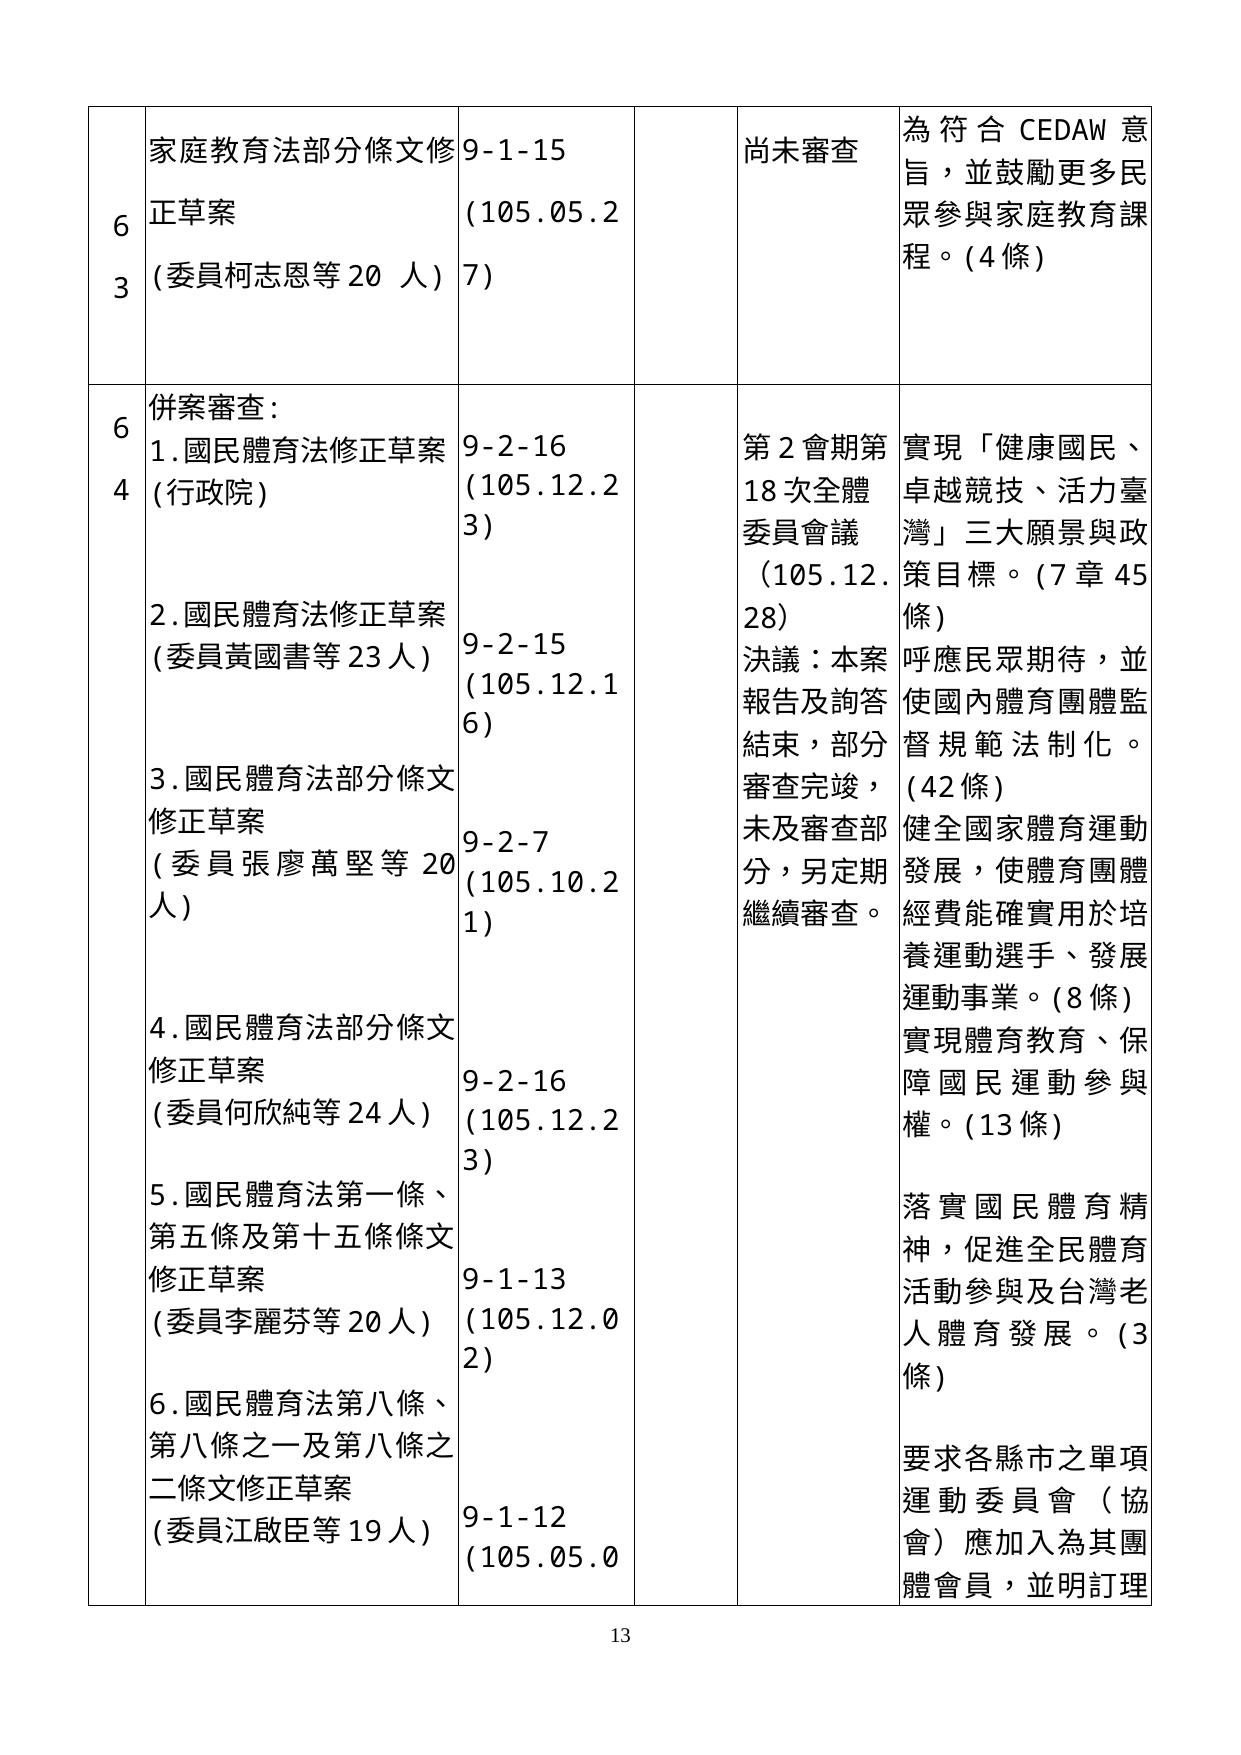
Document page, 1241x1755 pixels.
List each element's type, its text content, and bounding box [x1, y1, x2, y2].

table_cell 9-2-16 (105.12.23) 9-2-15 (105.12.16) 9-2-7 (105.10.21) 9-2-16 (105.12.23) 9-1-13 (105.12.02) 9-1-12 (105.05.0 [459, 385, 634, 1604]
table_cell 尚未審查 [738, 107, 899, 384]
table_cell [89, 385, 145, 1604]
table_cell 實現「健康國民、卓越競技、活力臺灣」三大願景與政策目標。(7章45條) 呼應民眾期待，並使國內體育團體監督規範法制化。(42條) 健全國家體育運動發展，使體育團體經費能確實用於培養運動選手、發展運動事業。(8條) 實現體育教育、保障國民運動參與權。(13條) 落實國民體育精神，促進全民體育活動參與及台灣老人體育發展。(3條) 要求各縣市之單項運動委員會（協會）應加入為其團體會員，並明訂理 [900, 385, 1151, 1604]
table_cell 為符合CEDAW意旨，並鼓勵更多民眾參與家庭教育課程。(4條) [900, 107, 1151, 384]
table_cell [635, 385, 737, 1604]
table_cell 家庭教育法部分條文修正草案 (委員柯志恩等20 人) [146, 107, 458, 384]
table_cell 併案審查: 1.國民體育法修正草案 (行政院) 2.國民體育法修正草案 (委員黃國書等23人) 3.國民體育法部分條文修正草案 (委員張廖萬堅等20人) 4.國民體育法部分條文修正草案 (委員何欣純等24人) 5.國民體育法第一條、第五條及第十五條條文修正草案 (委員李麗芬等20人) 6.國民體育法第八條、第八條之一及第八條之二條文修正草案 (委員江啟臣等19人) [146, 385, 458, 1604]
table_cell [635, 107, 737, 384]
table_cell 9-1-15 (105.05.27) [459, 107, 634, 384]
table_cell [89, 107, 145, 384]
table_cell 第2會期第18次全體委員會議（105.12.28） 決議：本案報告及詢答結束，部分審查完竣，未及審查部分，另定期繼續審查。 [738, 385, 899, 1604]
